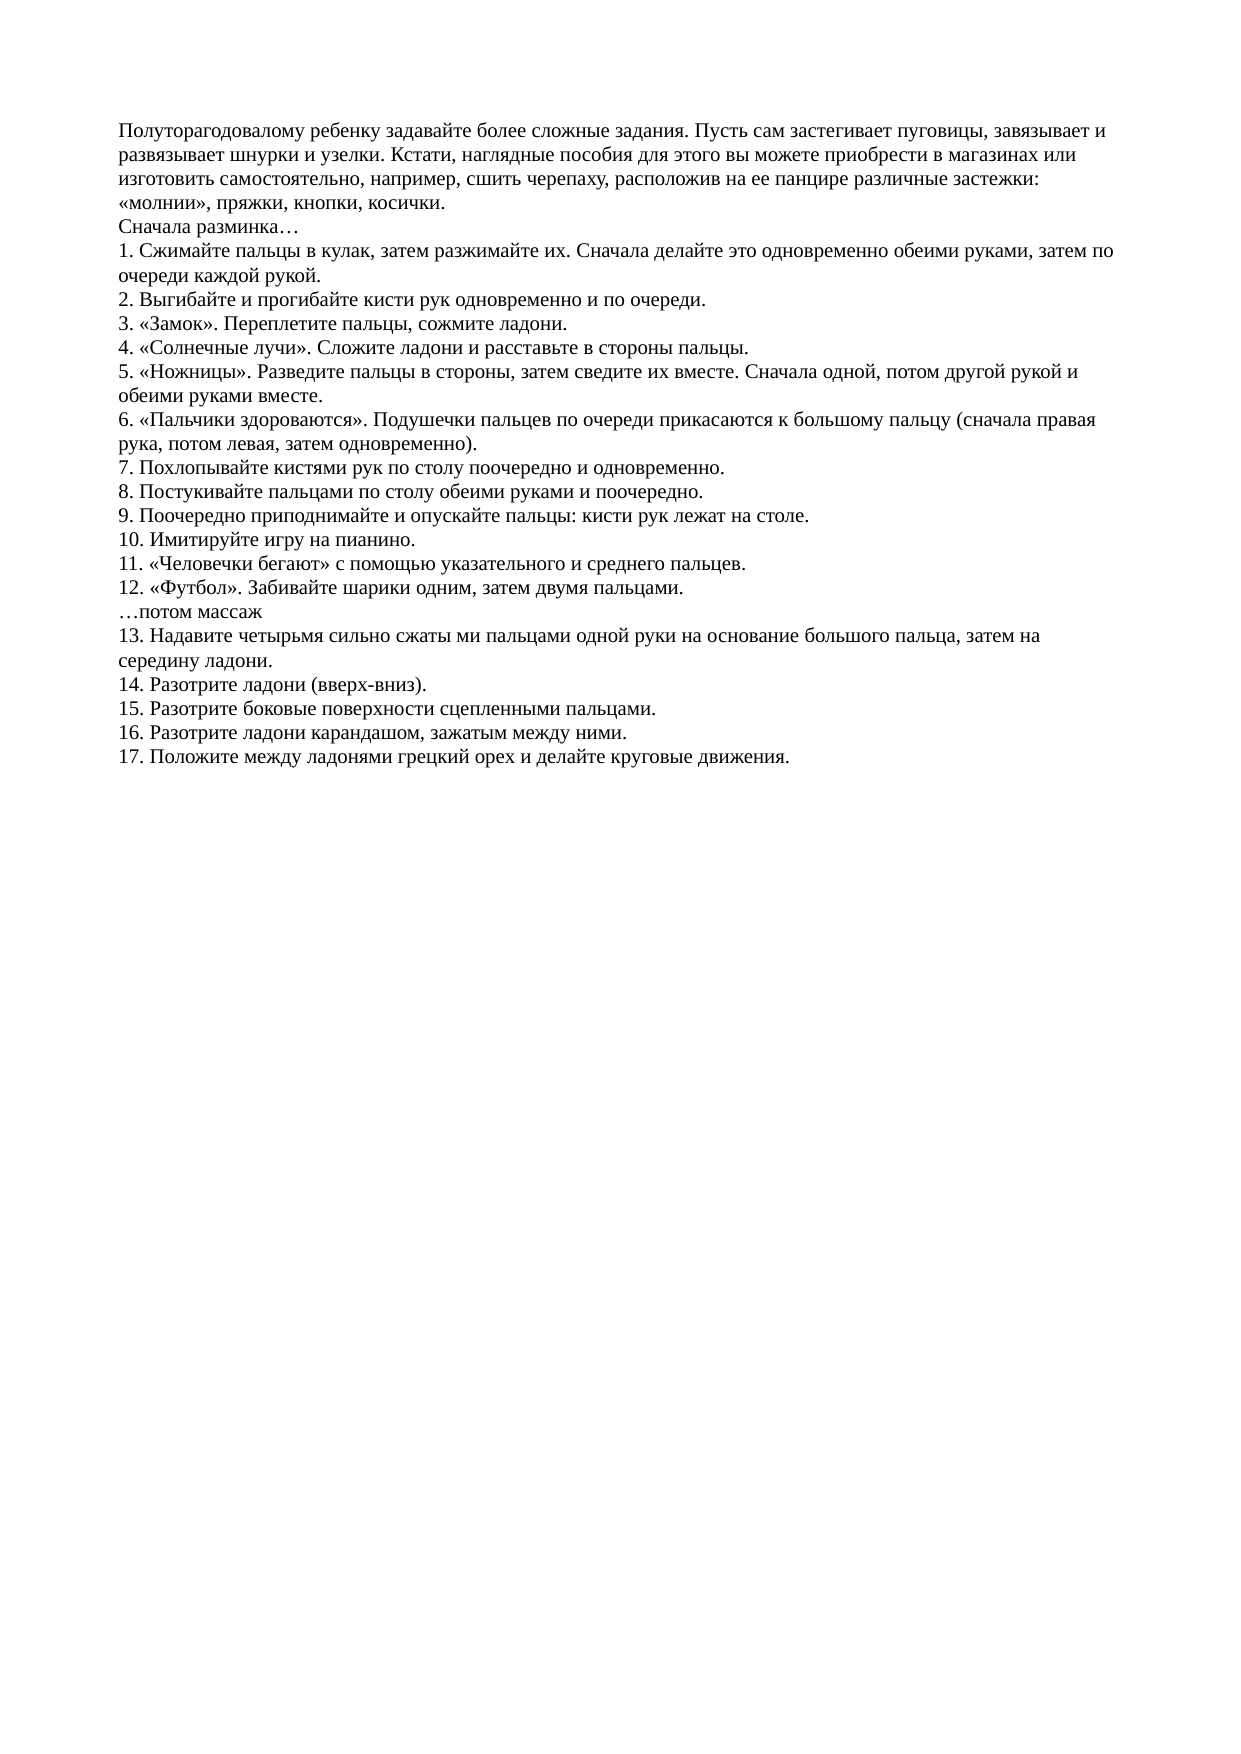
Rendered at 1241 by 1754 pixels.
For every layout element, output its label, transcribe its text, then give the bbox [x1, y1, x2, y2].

text Полуторагодовалому ребенку задавайте более сложные задания. Пусть сам застегивает пуговицы, завязывает и развязывает шнурки и узелки. Кстати, наглядные пособия для этого вы можете приобрести в магазинах или изготовить самостоятельно, например, сшить черепаху, расположив на ее панцире различные застежки: «молнии», пряжки, кнопки, косички. Сначала разминка… 1. Сжимайте пальцы в кулак, затем разжимайте их. Сначала делайте это одновременно обеими руками, затем по очереди каждой рукой. 2. Выгибайте и прогибайте кисти рук одновременно и по очереди. 3. «Замок». Переплетите пальцы, сожмите ладони. 4. «Солнечные лучи». Сложите ладони и расставьте в стороны пальцы. 5. «Ножницы». Разведите пальцы в стороны, затем сведите их вместе. Сначала одной, потом другой рукой и обеими руками вместе. 6. «Пальчики здороваются». Подушечки пальцев по очереди прикасаются к большому пальцу (сначала правая рука, потом левая, затем одновременно). 7. Похлопывайте кистями рук по столу поочередно и одновременно. 8. Постукивайте пальцами по столу обеими руками и поочередно. 9. Поочередно приподнимайте и опускайте пальцы: кисти рук лежат на столе. 10. Имитируйте игру на пианино. 11. «Человечки бегают» с помощью указательного и среднего пальцев. 12. «Футбол». Забивайте шарики одним, затем двумя пальцами. …потом массаж 13. Надавите четырьмя сильно сжаты ми пальцами одной руки на основание большого пальца, затем на середину ладони. 14. Разотрите ладони (вверх-вниз). 15. Разотрите боковые поверхности сцепленными пальцами. 16. Разотрите ладони карандашом, зажатым между ними. 17. Положите между ладонями грецкий орех и делайте круговые движения. [118, 118, 1122, 768]
